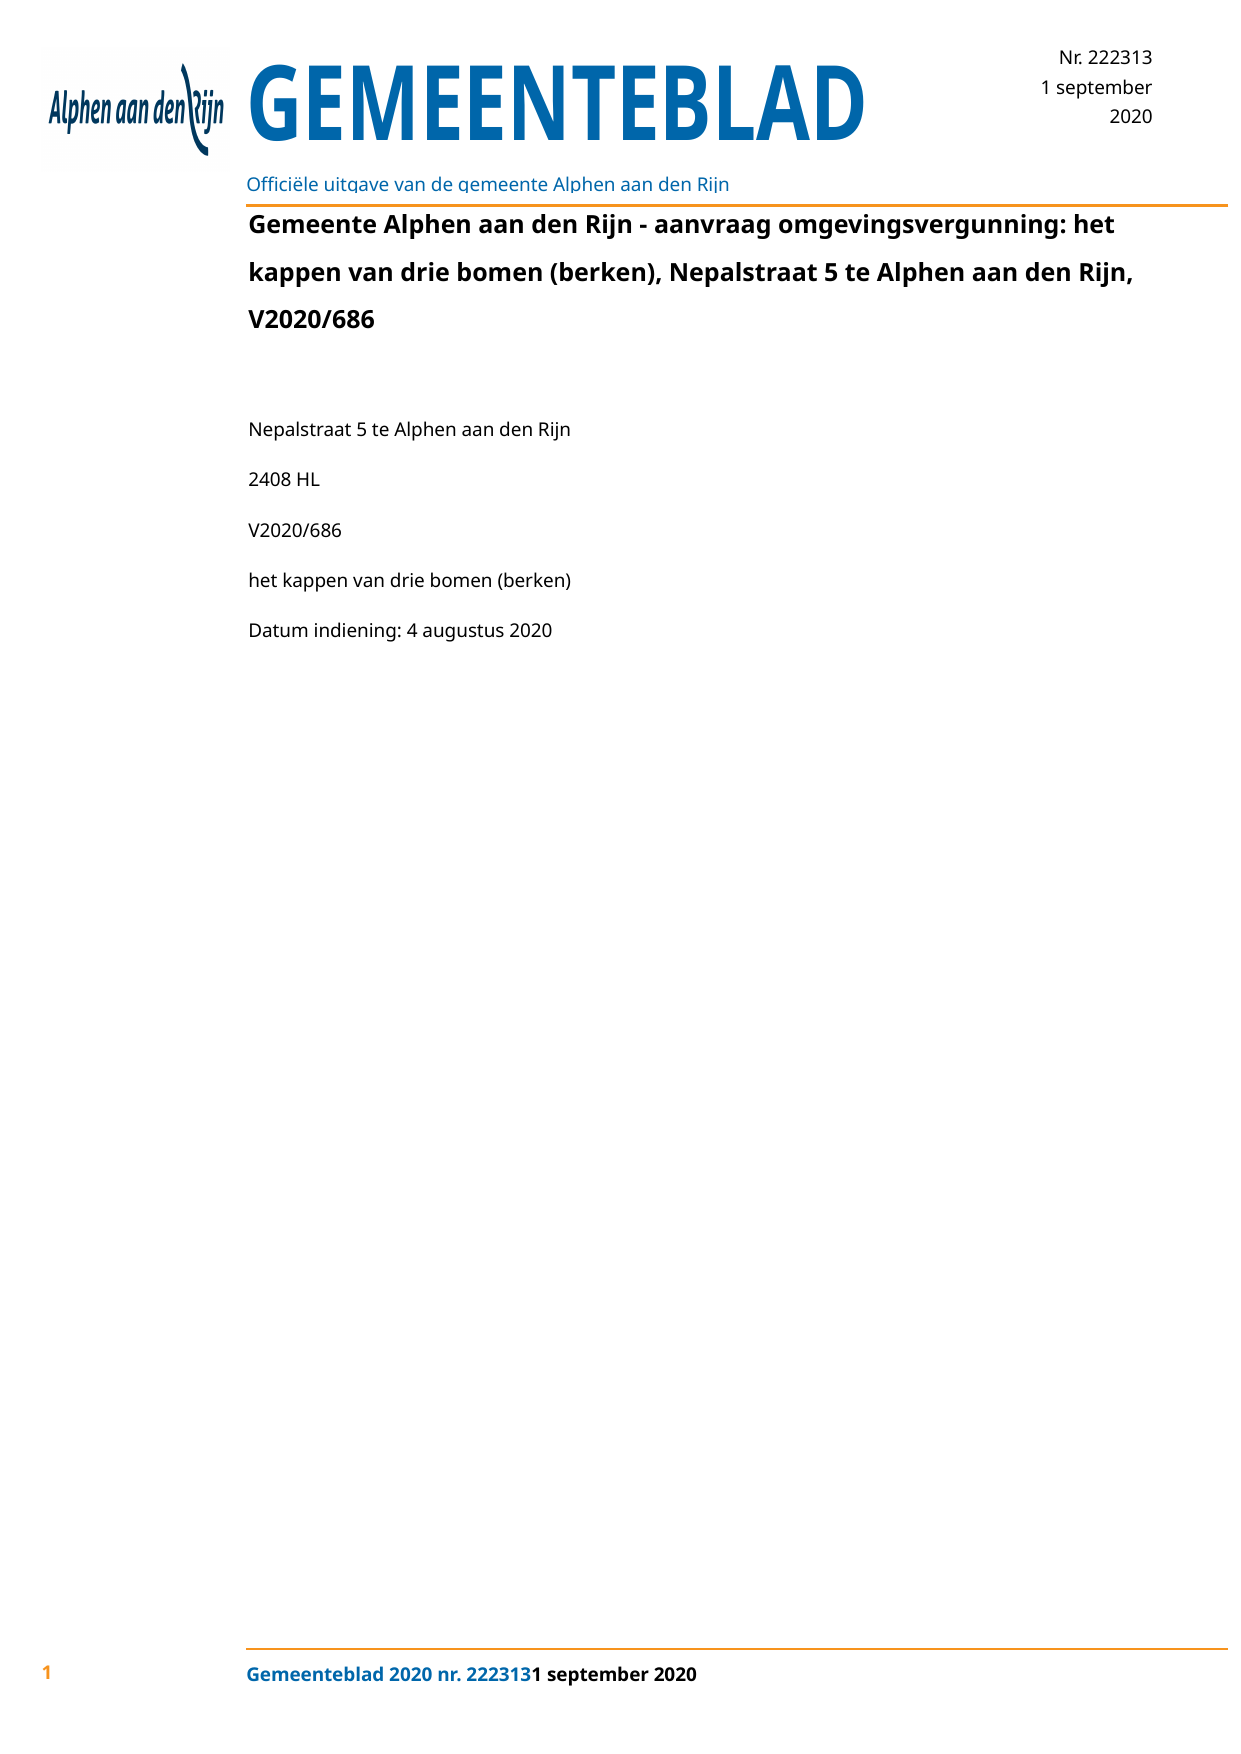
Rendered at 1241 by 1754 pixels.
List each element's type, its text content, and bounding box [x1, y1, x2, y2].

text Datum indiening: 4 augustus 2020 [248, 618, 1152, 643]
text het kappen van drie bomen (berken) [248, 567, 1152, 593]
text Gemeente Alphen aan den Rijn - aanvraag omgevingsvergunning: het kappen van drie bomen (berken), Nepalstraat 5 te Alphen aan den Rijn, V2020/686 [248, 207, 1152, 336]
text V2020/686 [248, 517, 1152, 542]
picture [41, 47, 231, 172]
text Nepalstraat 5 te Alphen aan den Rijn [248, 416, 1152, 442]
text 2408 HL [248, 466, 1152, 492]
